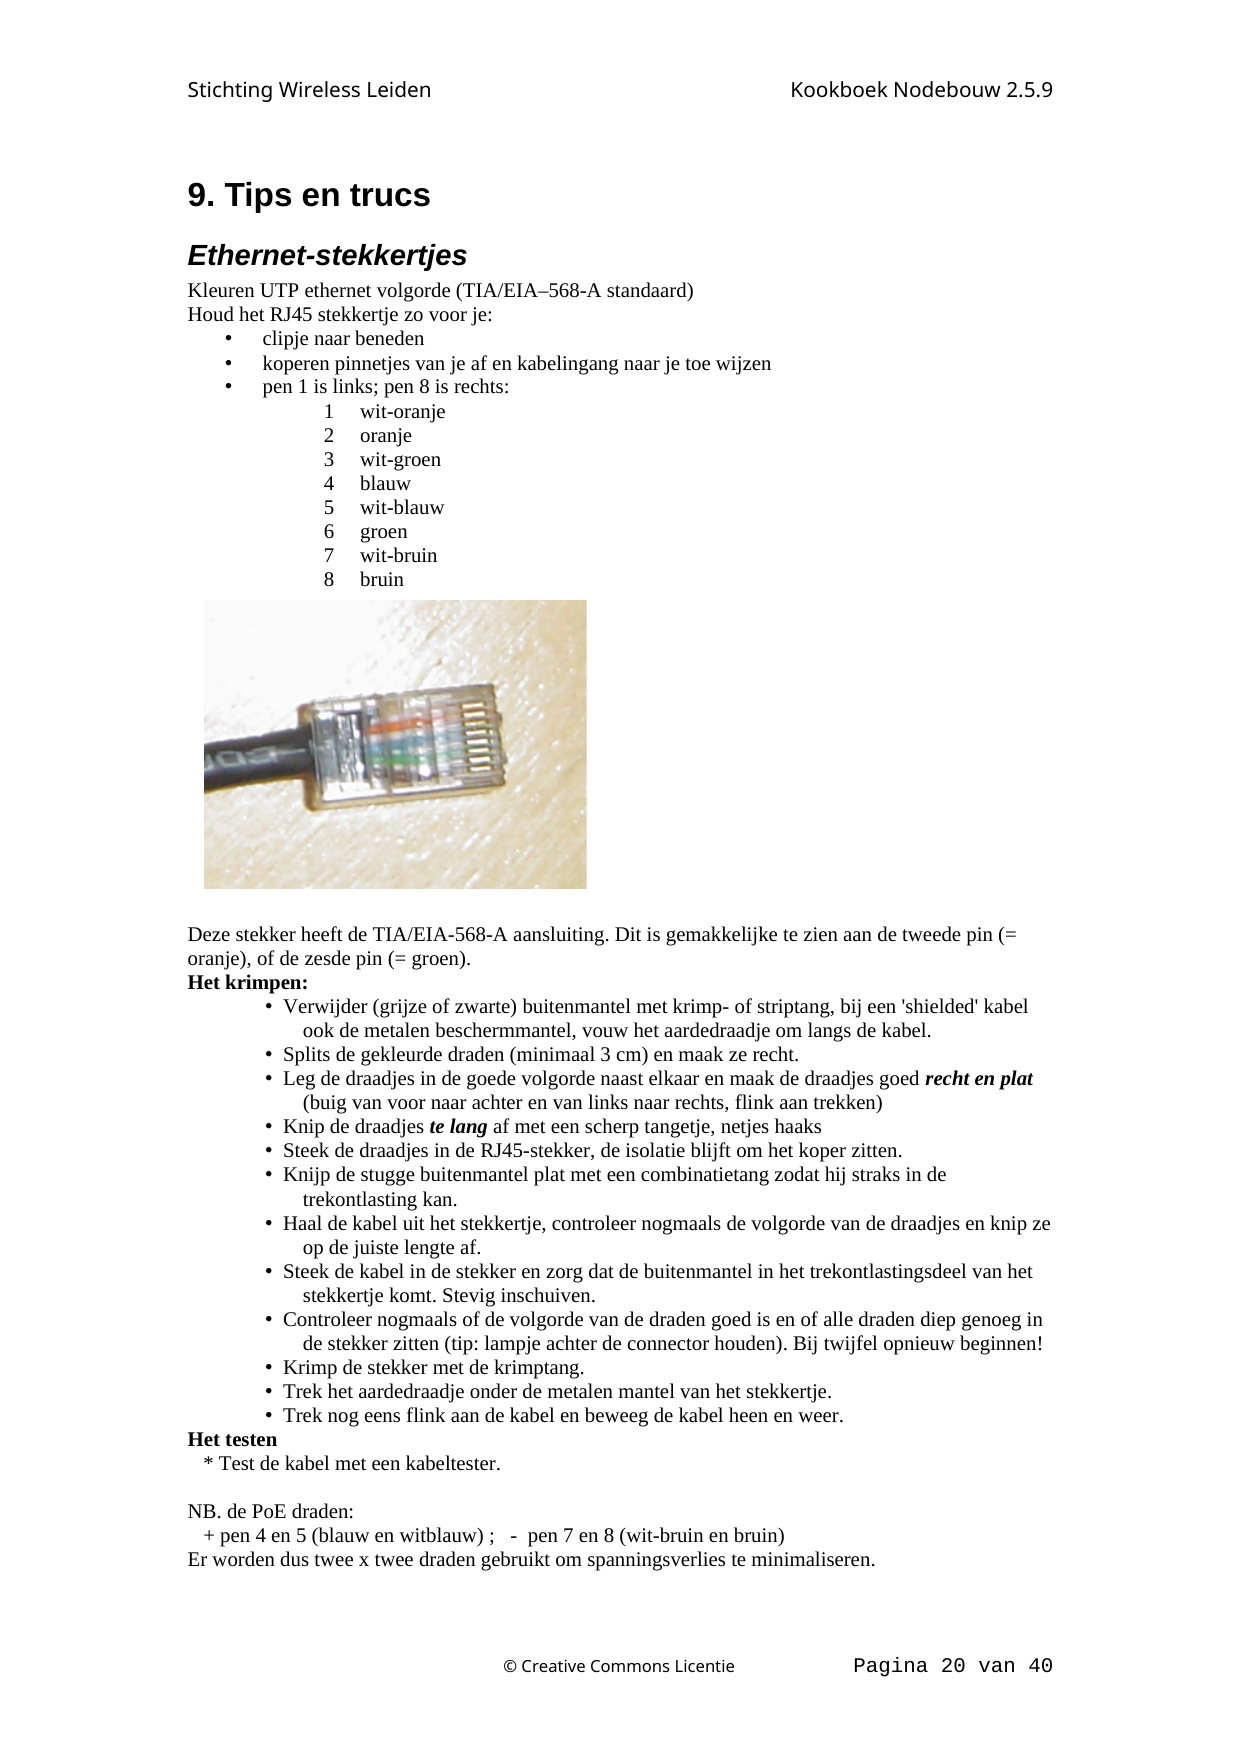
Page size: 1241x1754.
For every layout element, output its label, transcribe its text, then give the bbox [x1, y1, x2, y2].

text * Test de kabel met een kabeltester. [187, 1451, 1053, 1475]
text Er worden dus twee x twee draden gebruikt om spanningsverlies te minimaliseren. [187, 1547, 1053, 1571]
text Het testen [187, 1427, 1053, 1451]
list koperen pinnetjes van je af en kabelingang naar je toe wijzen [225, 350, 1053, 374]
subtitle 9. Tips en trucs [187, 175, 1053, 213]
text 5 wit-blauw [303, 495, 1053, 519]
list Knip de draadjes te lang af met een scherp tangetje, netjes haaks [265, 1114, 1053, 1138]
text 1 wit-oranje [303, 398, 1053, 423]
text 8 bruin [303, 567, 1053, 591]
list Trek nog eens flink aan de kabel en beweeg de kabel heen en weer. [265, 1403, 1053, 1427]
list Verwijder (grijze of zwarte) buitenmantel met krimp- of striptang, bij een 'shielded' kabel ook de metalen beschermmantel, vouw het aardedraadje om langs de kabel. [265, 994, 1053, 1042]
text Het krimpen: [187, 970, 1053, 994]
list Steek de draadjes in de RJ45-stekker, de isolatie blijft om het koper zitten. [265, 1138, 1053, 1162]
subtitle Ethernet-stekkertjes [187, 238, 1053, 272]
list Krimp de stekker met de krimptang. [265, 1355, 1053, 1379]
text Deze stekker heeft de TIA/EIA-568-A aansluiting. Dit is gemakkelijke te zien aan de tweede pin (= oranje), of de zesde pin (= groen). [187, 922, 1053, 970]
text 6 groen [303, 519, 1053, 543]
list pen 1 is links; pen 8 is rechts: [225, 374, 1053, 398]
text 3 wit-groen [303, 447, 1053, 471]
text 2 oranje [303, 423, 1053, 447]
list Knijp de stugge buitenmantel plat met een combinatietang zodat hij straks in de trekontlasting kan. [265, 1162, 1053, 1211]
list Haal de kabel uit het stekkertje, controleer nogmaals de volgorde van de draadjes en knip ze op de juiste lengte af. [265, 1211, 1053, 1259]
list Controleer nogmaals of de volgorde van de draden goed is en of alle draden diep genoeg in de stekker zitten (tip: lampje achter de connector houden). Bij twijfel opnieuw beginnen! [265, 1307, 1053, 1355]
list Splits de gekleurde draden (minimaal 3 cm) en maak ze recht. [265, 1042, 1053, 1066]
text + pen 4 en 5 (blauw en witblauw) ; - pen 7 en 8 (wit-bruin en bruin) [187, 1523, 1053, 1547]
text 4 blauw [303, 471, 1053, 495]
list Trek het aardedraadje onder de metalen mantel van het stekkertje. [265, 1379, 1053, 1403]
list Leg de draadjes in de goede volgorde naast elkaar en maak de draadjes goed recht en plat (buig van voor naar achter en van links naar rechts, flink aan trekken) [265, 1066, 1053, 1114]
text Houd het RJ45 stekkertje zo voor je: [187, 302, 1053, 326]
picture [204, 600, 587, 889]
text NB. de PoE draden: [187, 1499, 1053, 1523]
list Steek de kabel in de stekker en zorg dat de buitenmantel in het trekontlastingsdeel van het stekkertje komt. Stevig inschuiven. [265, 1259, 1053, 1307]
list clipje naar beneden [225, 326, 1053, 350]
text Kleuren UTP ethernet volgorde (TIA/EIA–568-A standaard) [187, 278, 1053, 302]
text 7 wit-bruin [303, 543, 1053, 567]
